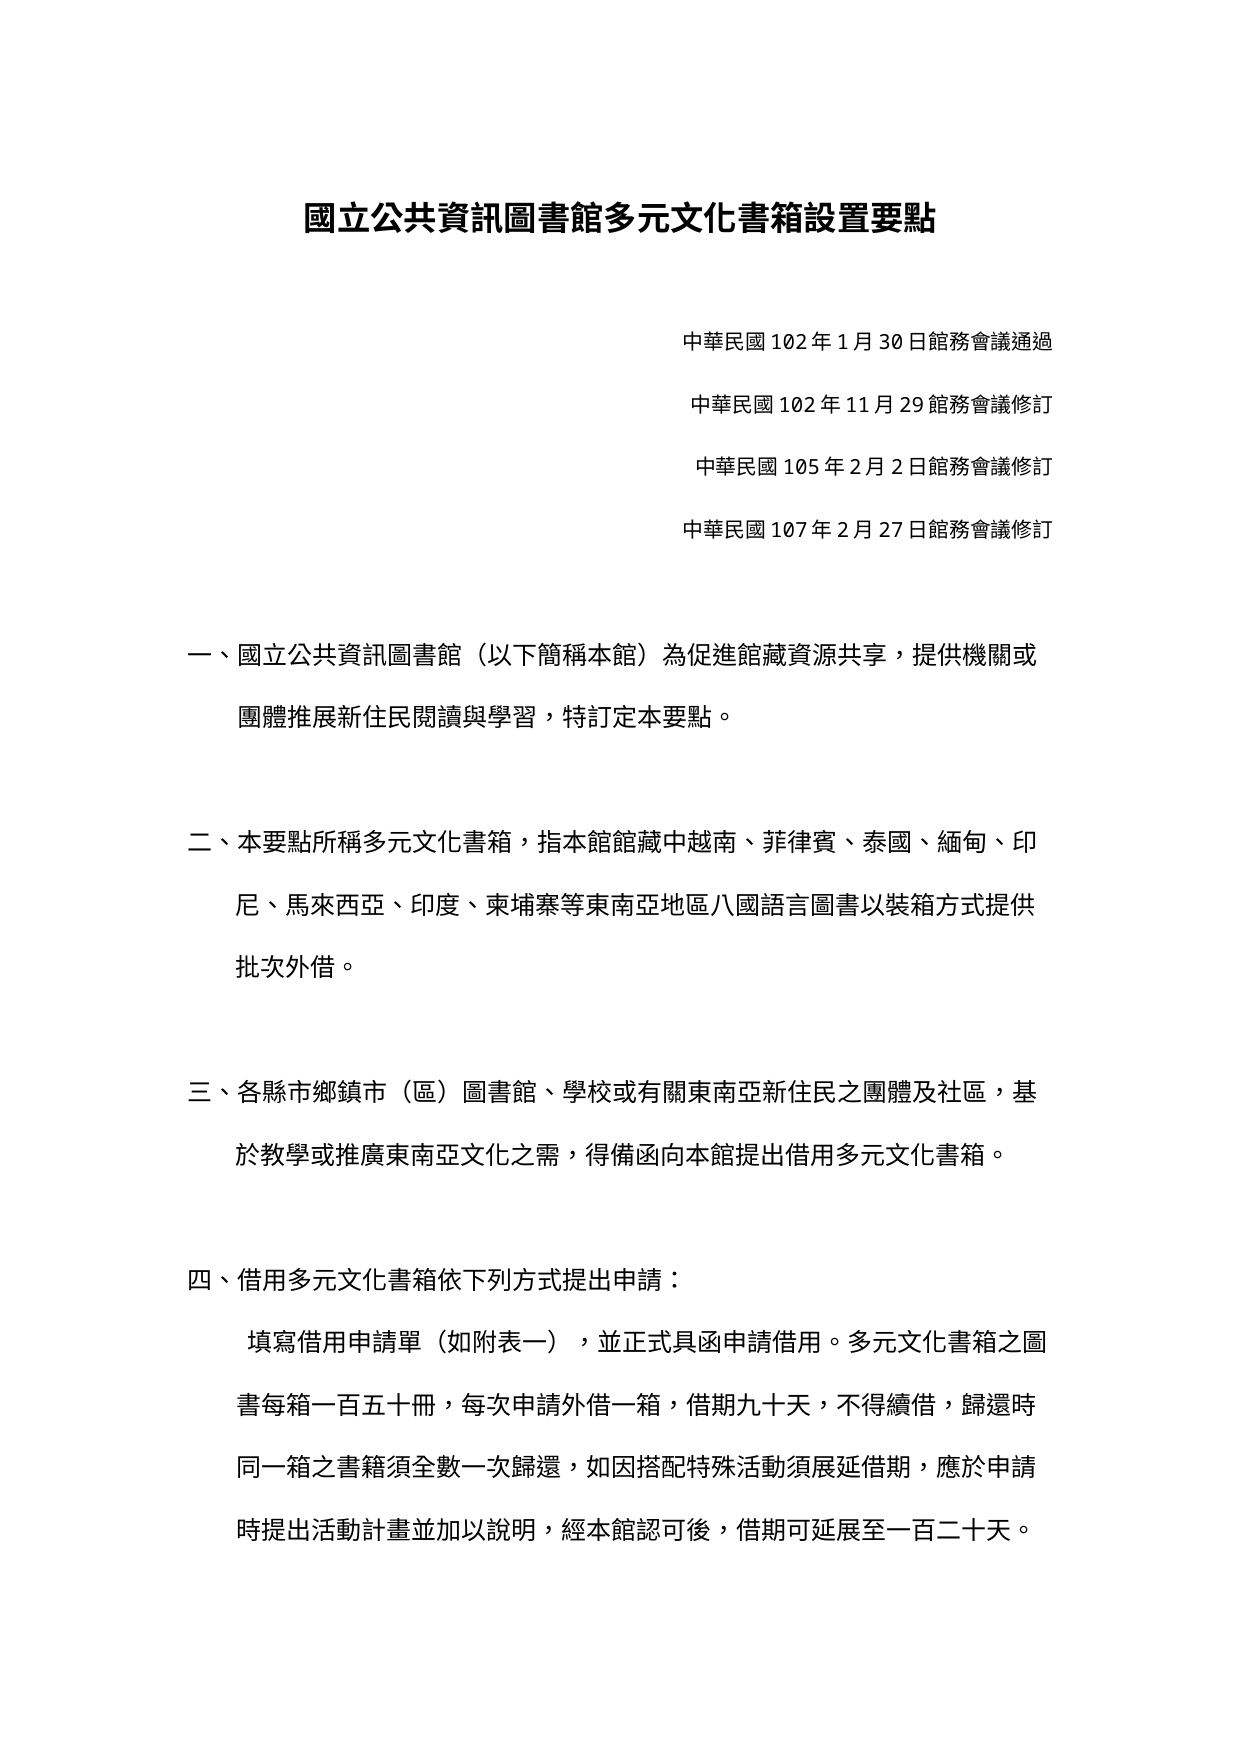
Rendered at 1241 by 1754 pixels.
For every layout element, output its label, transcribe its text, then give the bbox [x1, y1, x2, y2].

text 中華民國105年2月2日館務會議修訂 [187, 424, 1053, 487]
text 二、本要點所稱多元文化書箱，指本館館藏中越南、菲律賓、泰國、緬甸、印尼、馬來西亞、印度、柬埔寨等東南亞地區八國語言圖書以裝箱方式提供批次外借。 [187, 799, 1053, 987]
text 填寫借用申請單（如附表一），並正式具函申請借用。多元文化書箱之圖書每箱一百五十冊，每次申請外借一箱，借期九十天，不得續借，歸還時同一箱之書籍須全數一次歸還，如因搭配特殊活動須展延借期，應於申請時提出活動計畫並加以說明，經本館認可後，借期可延展至一百二十天。 [187, 1299, 1053, 1549]
text 四、借用多元文化書箱依下列方式提出申請： [187, 1237, 1053, 1299]
text 國立公共資訊圖書館多元文化書箱設置要點 [187, 174, 1053, 237]
text 中華民國102年11月29館務會議修訂 [187, 362, 1053, 424]
text 一、國立公共資訊圖書館（以下簡稱本館）為促進館藏資源共享，提供機關或團體推展新住民閱讀與學習，特訂定本要點。 [187, 612, 1053, 737]
text 中華民國107年2月27日館務會議修訂 [187, 487, 1053, 549]
text 中華民國102年1月30日館務會議通過 [187, 299, 1053, 362]
text 三、各縣市鄉鎮市（區）圖書館、學校或有關東南亞新住民之團體及社區，基於教學或推廣東南亞文化之需，得備函向本館提出借用多元文化書箱。 [187, 1049, 1053, 1174]
